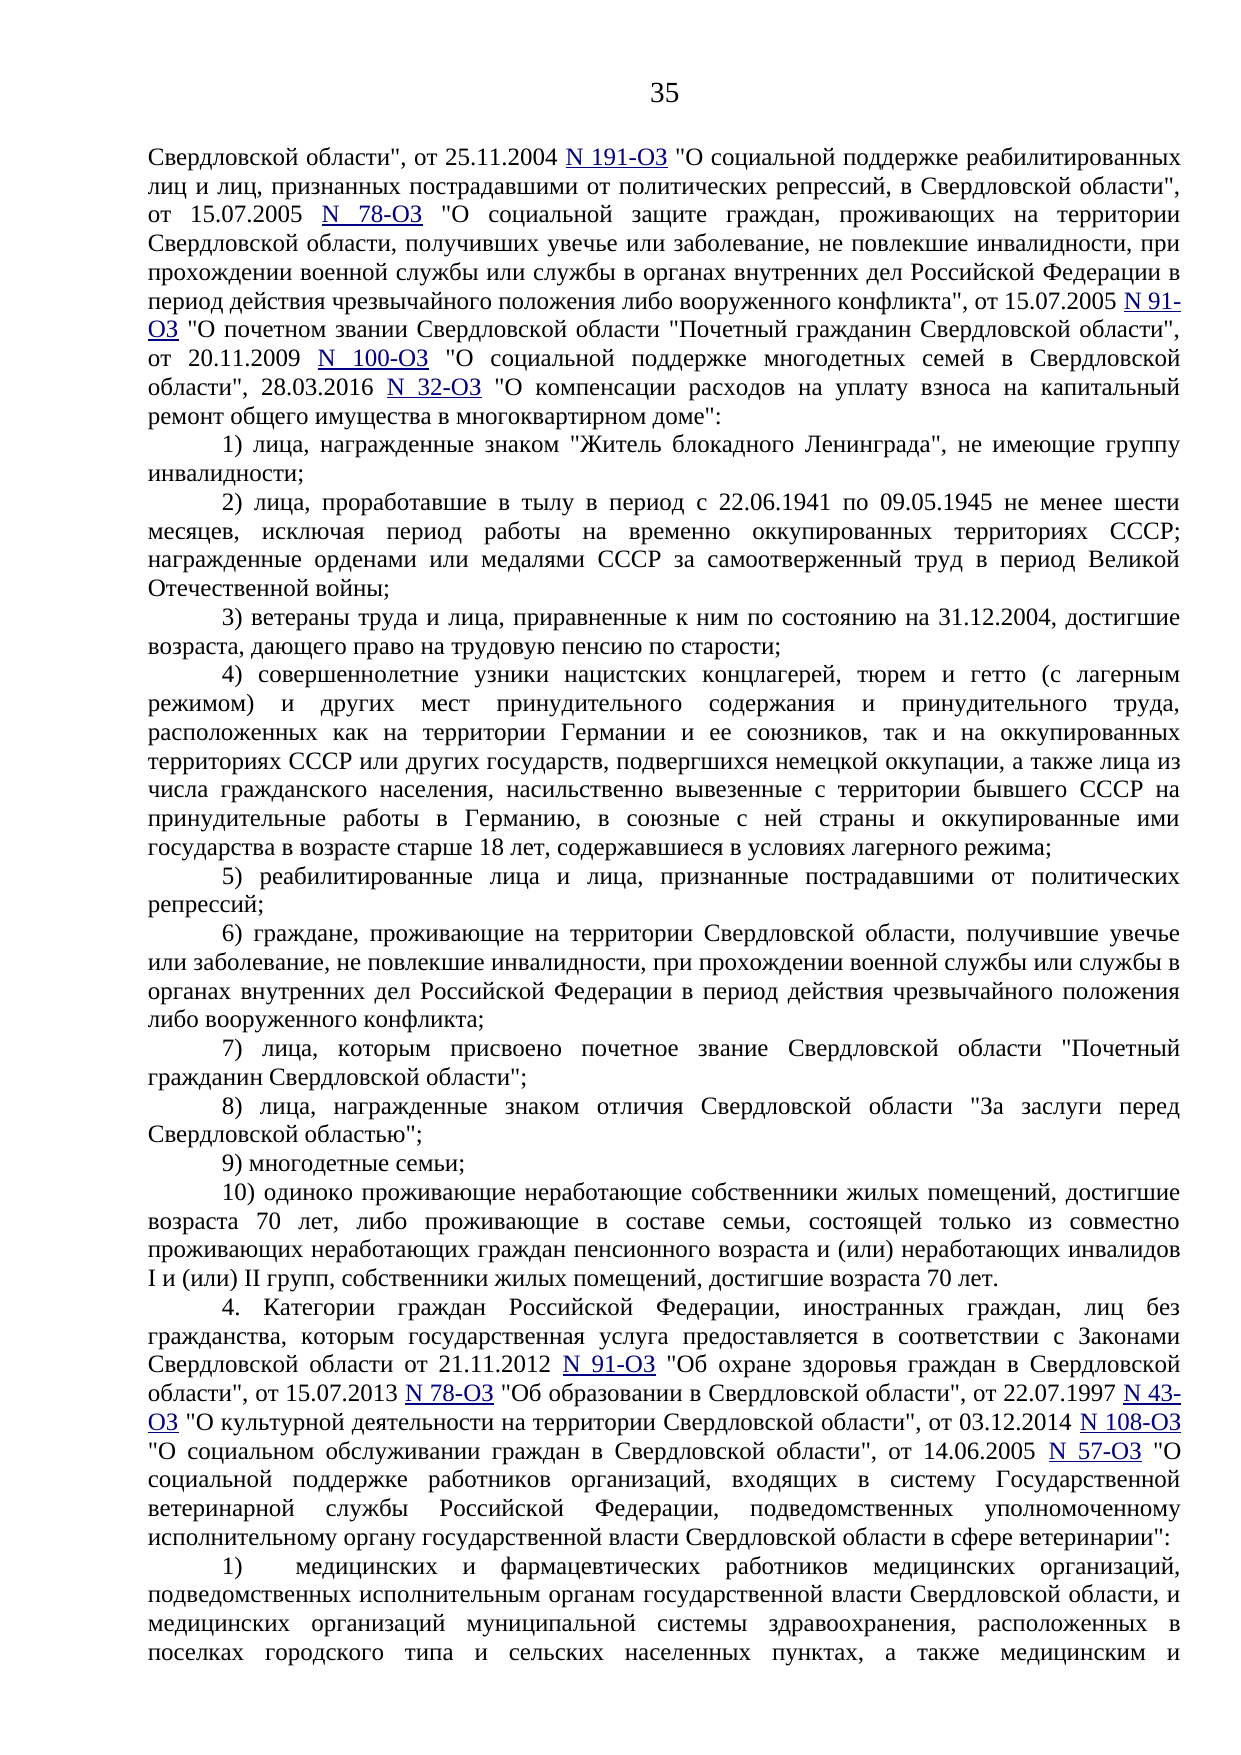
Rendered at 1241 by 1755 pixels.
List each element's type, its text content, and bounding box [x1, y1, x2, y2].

text 6) граждане, проживающие на территории Свердловской области, получившие увечье или заболевание, не повлекшие инвалидности, при прохождении военной службы или службы в органах внутренних дел Российской Федерации в период действия чрезвычайного положения либо вооруженного конфликта; [148, 918, 1181, 1033]
text 1) лица, награжденные знаком "Житель блокадного Ленинграда", не имеющие группу инвалидности; [148, 429, 1181, 487]
text 10) одиноко проживающие неработающие собственники жилых помещений, достигшие возраста 70 лет, либо проживающие в составе семьи, состоящей только из совместно проживающих неработающих граждан пенсионного возраста и (или) неработающих инвалидов I и (или) II групп, собственники жилых помещений, достигшие возраста 70 лет. [148, 1177, 1181, 1292]
text 4) совершеннолетние узники нацистских концлагерей, тюрем и гетто (с лагерным режимом) и других мест принудительного содержания и принудительного труда, расположенных как на территории Германии и ее союзников, так и на оккупированных территориях СССР или других государств, подвергшихся немецкой оккупации, а также лица из числа гражданского населения, насильственно вывезенные с территории бывшего СССР на принудительные работы в Германию, в союзные с ней страны и оккупированные ими государства в возрасте старше 18 лет, содержавшиеся в условиях лагерного режима; [148, 659, 1181, 861]
text Свердловской области", от 25.11.2004 N 191-ОЗ "О социальной поддержке реабилитированных лиц и лиц, признанных пострадавшими от политических репрессий, в Свердловской области", от 15.07.2005 N 78-ОЗ "О социальной защите граждан, проживающих на территории Свердловской области, получивших увечье или заболевание, не повлекшие инвалидности, при прохождении военной службы или службы в органах внутренних дел Российской Федерации в период действия чрезвычайного положения либо вооруженного конфликта", от 15.07.2005 N 91-ОЗ "О почетном звании Свердловской области "Почетный гражданин Свердловской области", от 20.11.2009 N 100-ОЗ "О социальной поддержке многодетных семей в Свердловской области", 28.03.2016 N 32-ОЗ "О компенсации расходов на уплату взноса на капитальный ремонт общего имущества в многоквартирном доме": [148, 142, 1181, 429]
text 7) лица, которым присвоено почетное звание Свердловской области "Почетный гражданин Свердловской области"; [148, 1033, 1181, 1091]
text 5) реабилитированные лица и лица, признанные пострадавшими от политических репрессий; [148, 861, 1181, 918]
text 4. Категории граждан Российской Федерации, иностранных граждан, лиц без гражданства, которым государственная услуга предоставляется в соответствии с Законами Свердловской области от 21.11.2012 N 91-ОЗ "Об охране здоровья граждан в Свердловской области", от 15.07.2013 N 78-ОЗ "Об образовании в Свердловской области", от 22.07.1997 N 43-ОЗ "О культурной деятельности на территории Свердловской области", от 03.12.2014 N 108-ОЗ "О социальном обслуживании граждан в Свердловской области", от 14.06.2005 N 57-ОЗ "О социальной поддержке работников организаций, входящих в систему Государственной ветеринарной службы Российской Федерации, подведомственных уполномоченному исполнительному органу государственной власти Свердловской области в сфере ветеринарии": [148, 1292, 1181, 1551]
text 3) ветераны труда и лица, приравненные к ним по состоянию на 31.12.2004, достигшие возраста, дающего право на трудовую пенсию по старости; [148, 602, 1181, 659]
list медицинских и фармацевтических работников медицинских организаций, подведомственных исполнительным органам государственной власти Свердловской области, и медицинских организаций муниципальной системы здравоохранения, расположенных в поселках городского типа и сельских населенных пунктах, а также медицинским и [148, 1551, 1181, 1666]
text 9) многодетные семьи; [148, 1148, 1181, 1177]
text 8) лица, награжденные знаком отличия Свердловской области "За заслуги перед Свердловской областью"; [148, 1091, 1181, 1148]
text 2) лица, проработавшие в тылу в период с 22.06.1941 по 09.05.1945 не менее шести месяцев, исключая период работы на временно оккупированных территориях СССР; награжденные орденами или медалями СССР за самоотверженный труд в период Великой Отечественной войны; [148, 487, 1181, 602]
